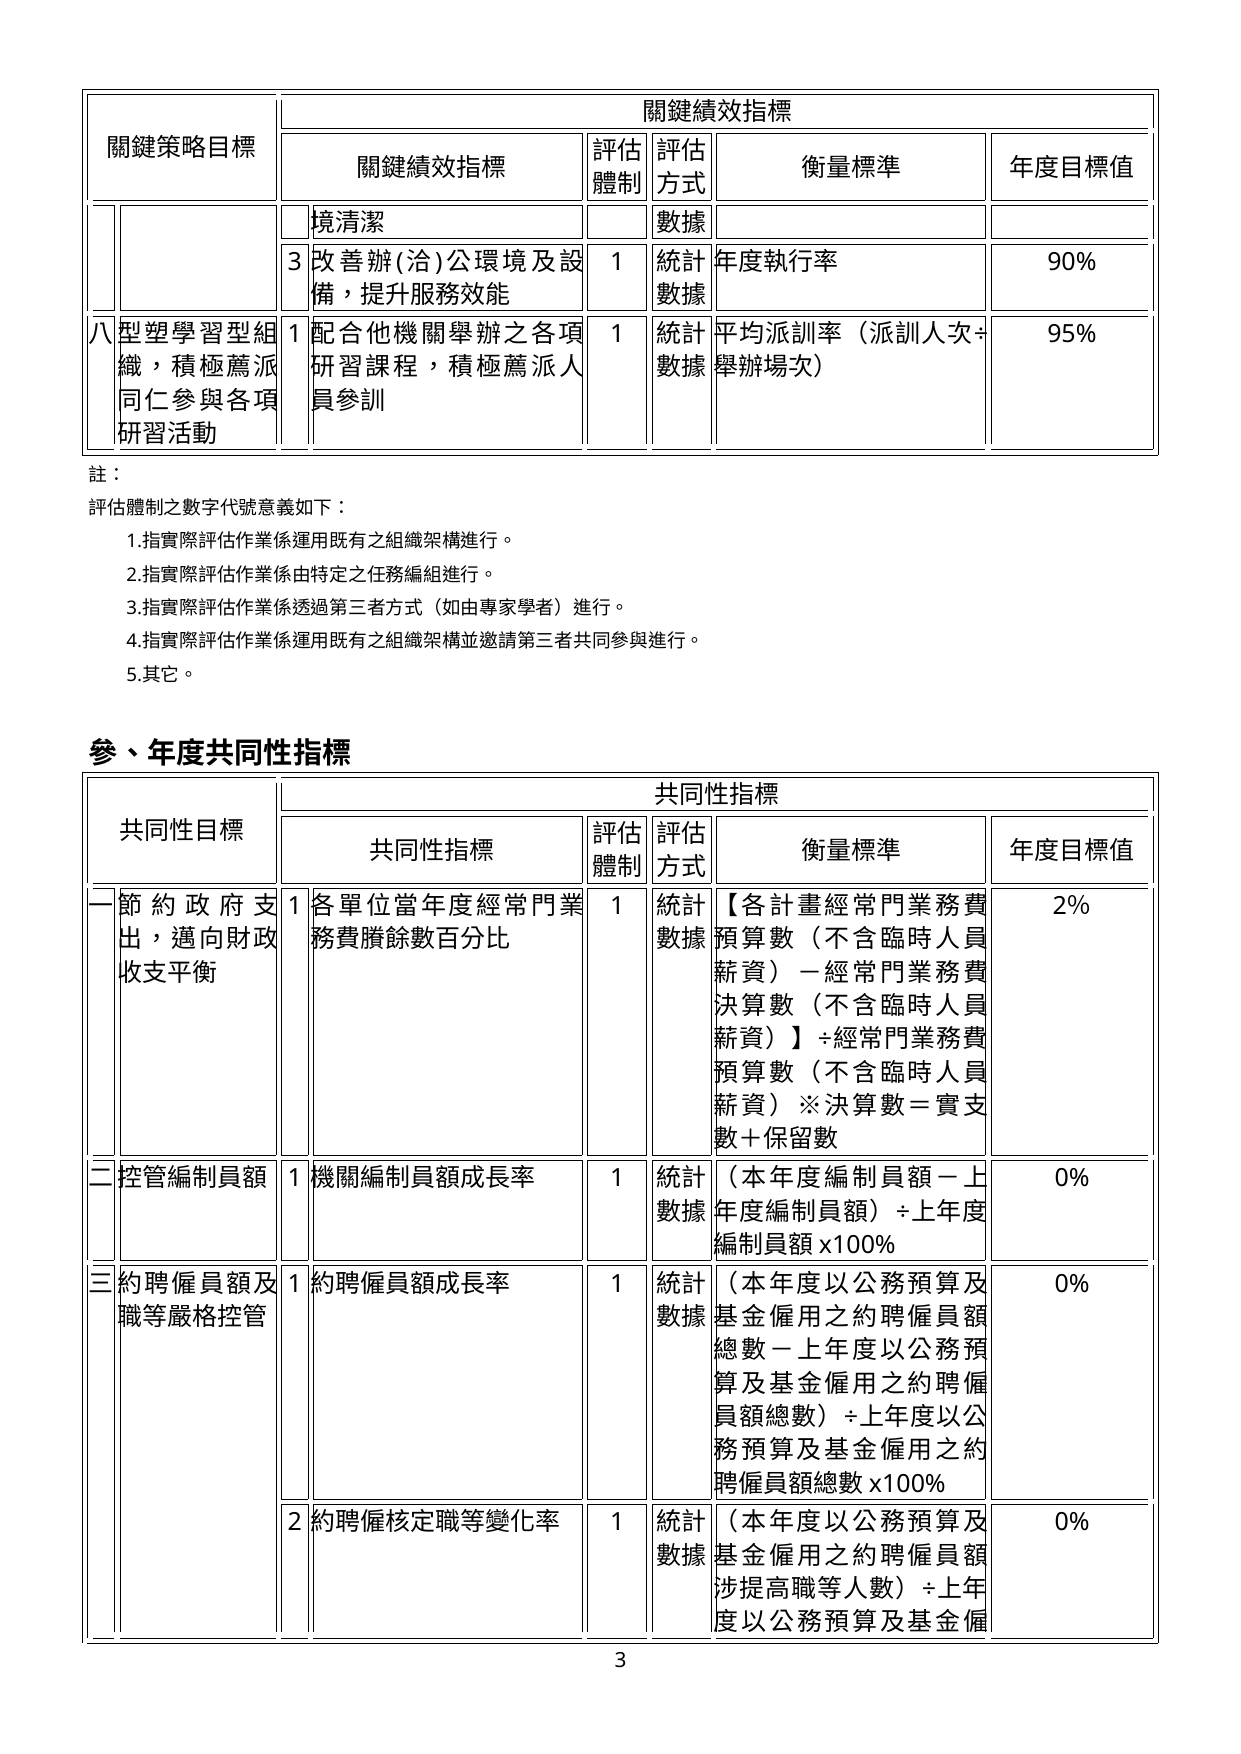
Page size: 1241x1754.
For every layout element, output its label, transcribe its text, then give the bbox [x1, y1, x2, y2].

table_cell 統計數據 [649, 1499, 714, 1637]
table_cell 統計數據 [649, 1155, 714, 1260]
table_cell 1 [585, 883, 649, 1154]
table_cell [85, 200, 117, 310]
text 4.指實際評估作業係運用既有之組織架構並邀請第三者共同參與進行。 [89, 621, 1152, 654]
table_header 關鍵策略目標 [85, 90, 278, 199]
table_cell 1 [585, 310, 649, 449]
table_cell [585, 200, 649, 238]
table_cell 1 [585, 1155, 649, 1260]
text 註： [89, 456, 1152, 488]
table_cell 0% [988, 1499, 1156, 1637]
table_cell 節約政府支出，邁向財政收支平衡 [117, 883, 278, 1154]
table_cell 衡量標準 [714, 811, 988, 882]
table_cell 3 [278, 238, 311, 310]
table_cell 90% [988, 238, 1156, 310]
table_cell 年度執行率 [714, 238, 988, 310]
table_cell 八 [85, 310, 117, 449]
table_cell 1 [585, 1499, 649, 1637]
table_cell 控管編制員額 [117, 1155, 278, 1260]
table_cell 各單位當年度經常門業務費賸餘數百分比 [311, 883, 585, 1154]
table_cell （本年度編制員額－上年度編制員額）÷上年度編制員額x100% [714, 1155, 988, 1260]
table_cell 1 [585, 238, 649, 310]
table_cell 統計數據 [649, 310, 714, 449]
table_cell [117, 200, 278, 310]
text 1.指實際評估作業係運用既有之組織架構進行。 [89, 521, 1152, 554]
text 2.指實際評估作業係由特定之任務編組進行。 [89, 554, 1152, 588]
table_header 關鍵績效指標 [278, 90, 1156, 127]
table_cell 境清潔 [311, 200, 585, 238]
table_cell 二 [85, 1155, 117, 1260]
table_cell 約聘僱員額及職等嚴格控管 [117, 1260, 278, 1637]
table_cell 1 [278, 310, 311, 449]
table_cell 型塑學習型組織，積極薦派同仁參與各項研習活動 [117, 310, 278, 449]
table_cell 配合他機關舉辦之各項研習課程，積極薦派人員參訓 [311, 310, 585, 449]
table_cell （本年度以公務預算及基金僱用之約聘僱員額涉提高職等人數）÷上年度以公務預算及基金僱 [714, 1499, 988, 1637]
table_cell 1 [585, 1260, 649, 1499]
table_cell 機關編制員額成長率 [311, 1155, 585, 1260]
table_cell 評估 體制 [585, 129, 649, 199]
table_cell 三 [85, 1260, 117, 1637]
table_cell 1 [278, 1260, 311, 1499]
table_cell 統計數據 [649, 883, 714, 1154]
table_cell 衡量標準 [714, 129, 988, 199]
table_header 共同性目標 [85, 773, 278, 882]
table_cell 1 [278, 1155, 311, 1260]
table_cell 評估 方式 [649, 129, 714, 199]
table_cell 0% [988, 1260, 1156, 1499]
table_cell 改善辦(洽)公環境及設備，提升服務效能 [311, 238, 585, 310]
text 3.指實際評估作業係透過第三者方式（如由專家學者）進行。 [89, 588, 1152, 621]
table_cell 年度目標值 [988, 810, 1156, 882]
table_cell 評估 方式 [649, 811, 714, 882]
table_header 共同性指標 [278, 773, 1156, 810]
table_cell 共同性指標 [278, 810, 585, 882]
table_cell 2 [278, 1499, 311, 1637]
table_cell 95% [988, 310, 1156, 449]
table_cell （本年度以公務預算及基金僱用之約聘僱員額總數－上年度以公務預算及基金僱用之約聘僱員額總數）÷上年度以公務預算及基金僱用之約聘僱員額總數x100% [714, 1260, 988, 1499]
table_cell 約聘僱員額成長率 [311, 1260, 585, 1499]
table_cell 年度目標值 [988, 128, 1156, 199]
table_cell [988, 200, 1156, 238]
table_cell 統計數據 [649, 1260, 714, 1499]
text 5.其它。 [89, 654, 1152, 688]
text 參、年度共同性指標 [89, 730, 1152, 772]
table_cell 0% [988, 1155, 1156, 1260]
table_cell 2％ [988, 883, 1156, 1154]
text 評估體制之數字代號意義如下： [89, 488, 1152, 521]
table_cell 一 [85, 883, 117, 1154]
table_cell 關鍵績效指標 [278, 128, 585, 199]
table_cell 約聘僱核定職等變化率 [311, 1499, 585, 1637]
table_cell 1 [278, 883, 311, 1154]
table_cell 【各計畫經常門業務費預算數（不含臨時人員薪資）－經常門業務費決算數（不含臨時人員薪資）】÷經常門業務費預算數（不含臨時人員薪資）※決算數＝實支數＋保留數 [714, 883, 988, 1154]
table_cell 數據 [649, 200, 714, 238]
table_cell [278, 200, 311, 238]
table_cell 評估 體制 [585, 811, 649, 882]
table_cell 平均派訓率（派訓人次÷舉辦場次） [714, 310, 988, 449]
table_cell [714, 200, 988, 238]
table_cell 統計數據 [649, 238, 714, 310]
